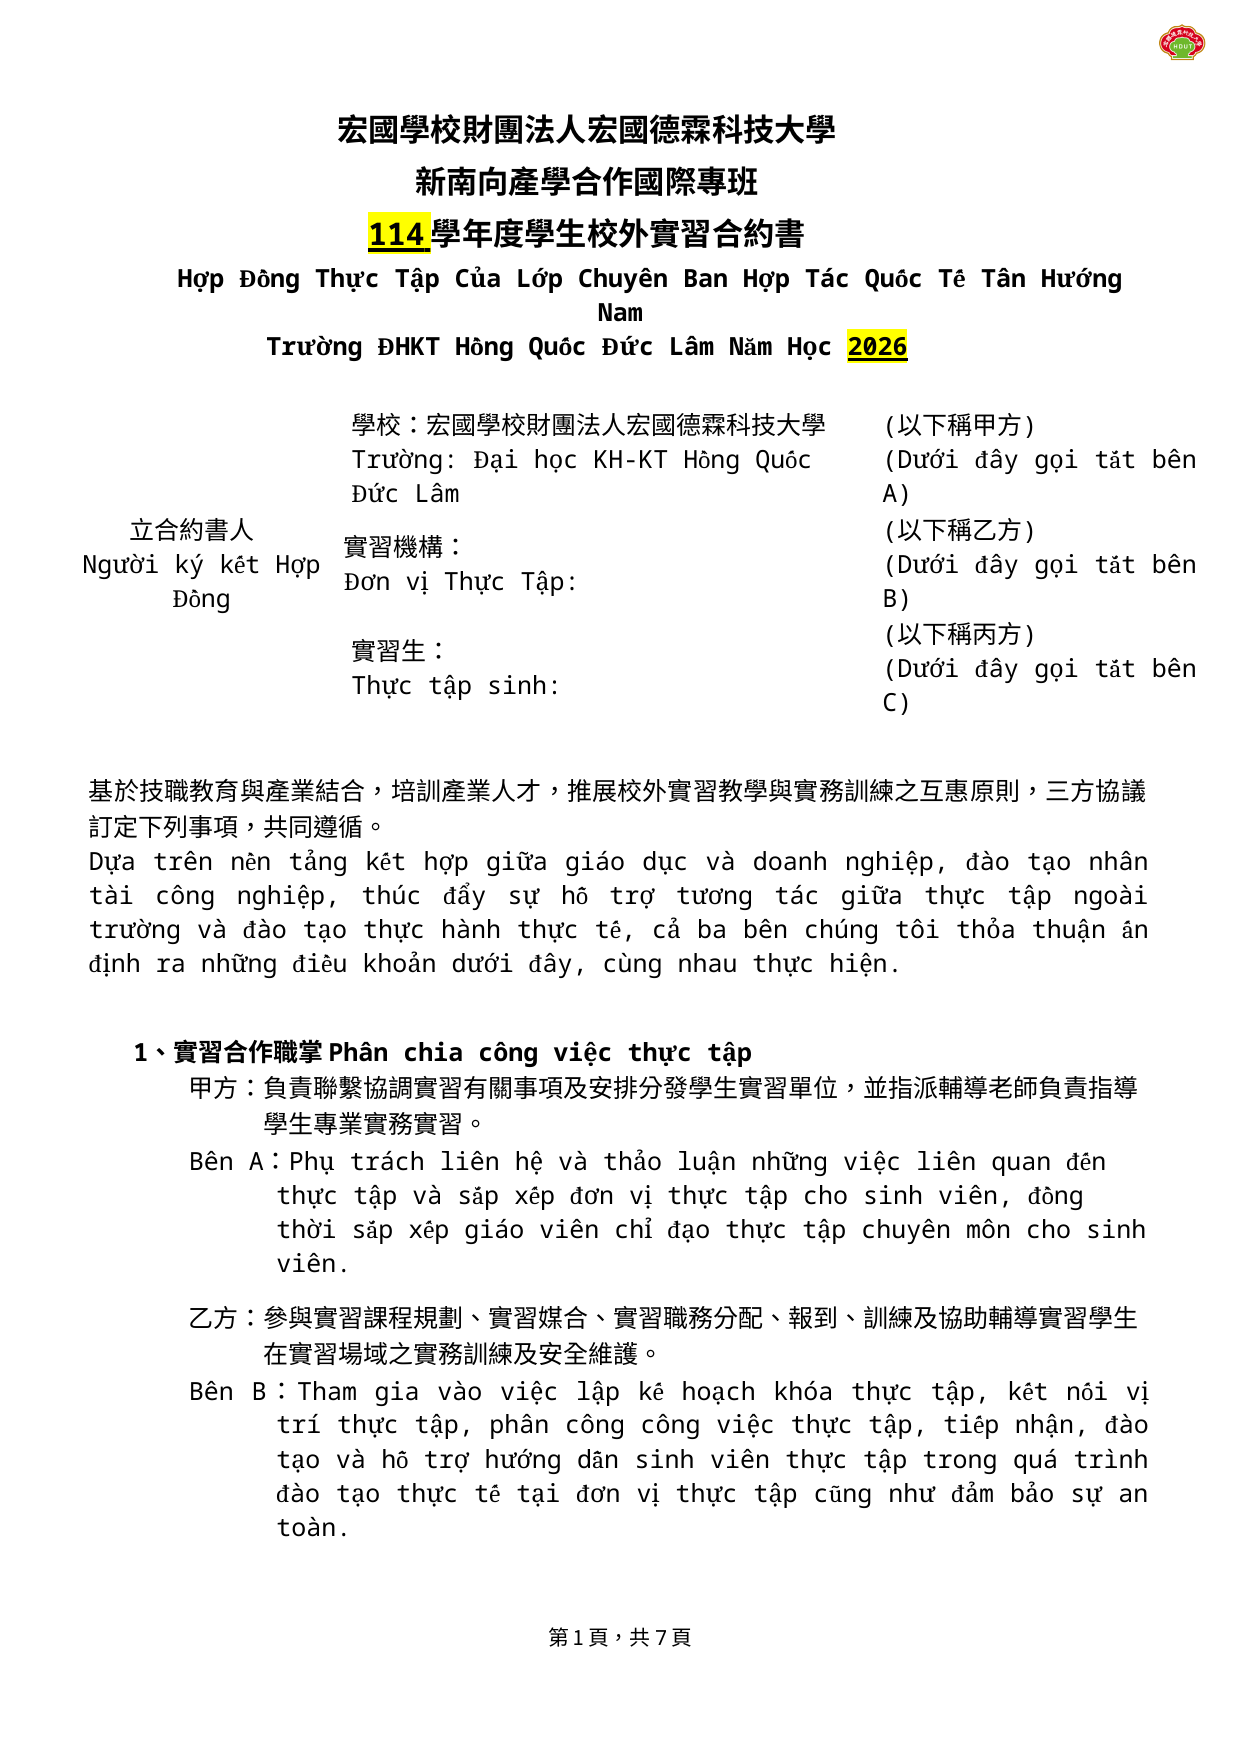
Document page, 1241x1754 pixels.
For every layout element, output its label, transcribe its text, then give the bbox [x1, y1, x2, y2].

list 實習合作職掌Phân chia công việc thực tập [133, 1032, 1149, 1069]
text 114學年度學生校外實習合約書 [89, 209, 1085, 254]
table_header 學校：宏國學校財團法人宏國德霖科技大學 Trường: Đại học KH-KT Hồng Quốc Đức Lâm [340, 406, 871, 510]
text Bên A：Phụ trách liên hệ và thảo luận những việc liên quan đến thực tập và sắp xếp đơn vị thực tập cho sinh viên, đồng thời sắp xếp giáo viên chỉ đạo thực tập chuyên môn cho sinh viên. [189, 1141, 1149, 1280]
text 基於技職教育與產業結合，培訓產業人才，推展校外實習教學與實務訓練之互惠原則，三方協議訂定下列事項，共同遵循。 [89, 771, 1149, 843]
table_cell (以下稱丙方) (Dưới đây gọi tắt bên C) [871, 615, 1208, 719]
text 新南向產學合作國際專班 [89, 157, 1085, 202]
text Bên B：Tham gia vào việc lập kế hoạch khóa thực tập, kết nối vị trí thực tập, phân công công việc thực tập, tiếp nhận, đào tạo và hỗ trợ hướng dẫn sinh viên thực tập trong quá trình đào tạo thực tế tại đơn vị thực tập cũng như đảm bảo sự an toàn. [189, 1371, 1149, 1543]
table_cell (以下稱乙方) (Dưới đây gọi tắt bên B) [871, 510, 1208, 614]
table_cell 實習機構： Đơn vị Thực Tập: [340, 510, 871, 614]
text 甲方：負責聯繫協調實習有關事項及安排分發學生實習單位，並指派輔導老師負責指導學生專業實務實習。 [189, 1069, 1149, 1141]
table_cell 實習生： Thực tập sinh: [340, 615, 871, 719]
table_header (以下稱甲方) (Dưới đây gọi tắt bên A) [871, 406, 1208, 510]
text 乙方：參與實習課程規劃、實習媒合、實習職務分配、報到、訓練及協助輔導實習學生在實習場域之實務訓練及安全維護。 [189, 1298, 1149, 1371]
text 宏國學校財團法人宏國德霖科技大學 [89, 105, 1085, 150]
text Hợp Đồng Thực Tập Của Lớp Chuyên Ban Hợp Tác Quốc Tế Tân Hướng Nam [89, 261, 1152, 329]
text Dựa trên nền tảng kết hợp giữa giáo dục và doanh nghiệp, đào tạo nhân tài công nghiệp, thúc đẩy sự hỗ trợ tương tác giữa thực tập ngoài trường và đào tạo thực hành thực tế, cả ba bên chúng tôi thỏa thuận ấn định ra những điều khoản dưới đây, cùng nhau thực hiện. [89, 843, 1149, 980]
table_header 立合約書人 Người ký kết Hợp Đồng [44, 406, 340, 719]
text Trường ĐHKT Hồng Quốc Đức Lâm Năm Học 2026 [89, 329, 1085, 363]
